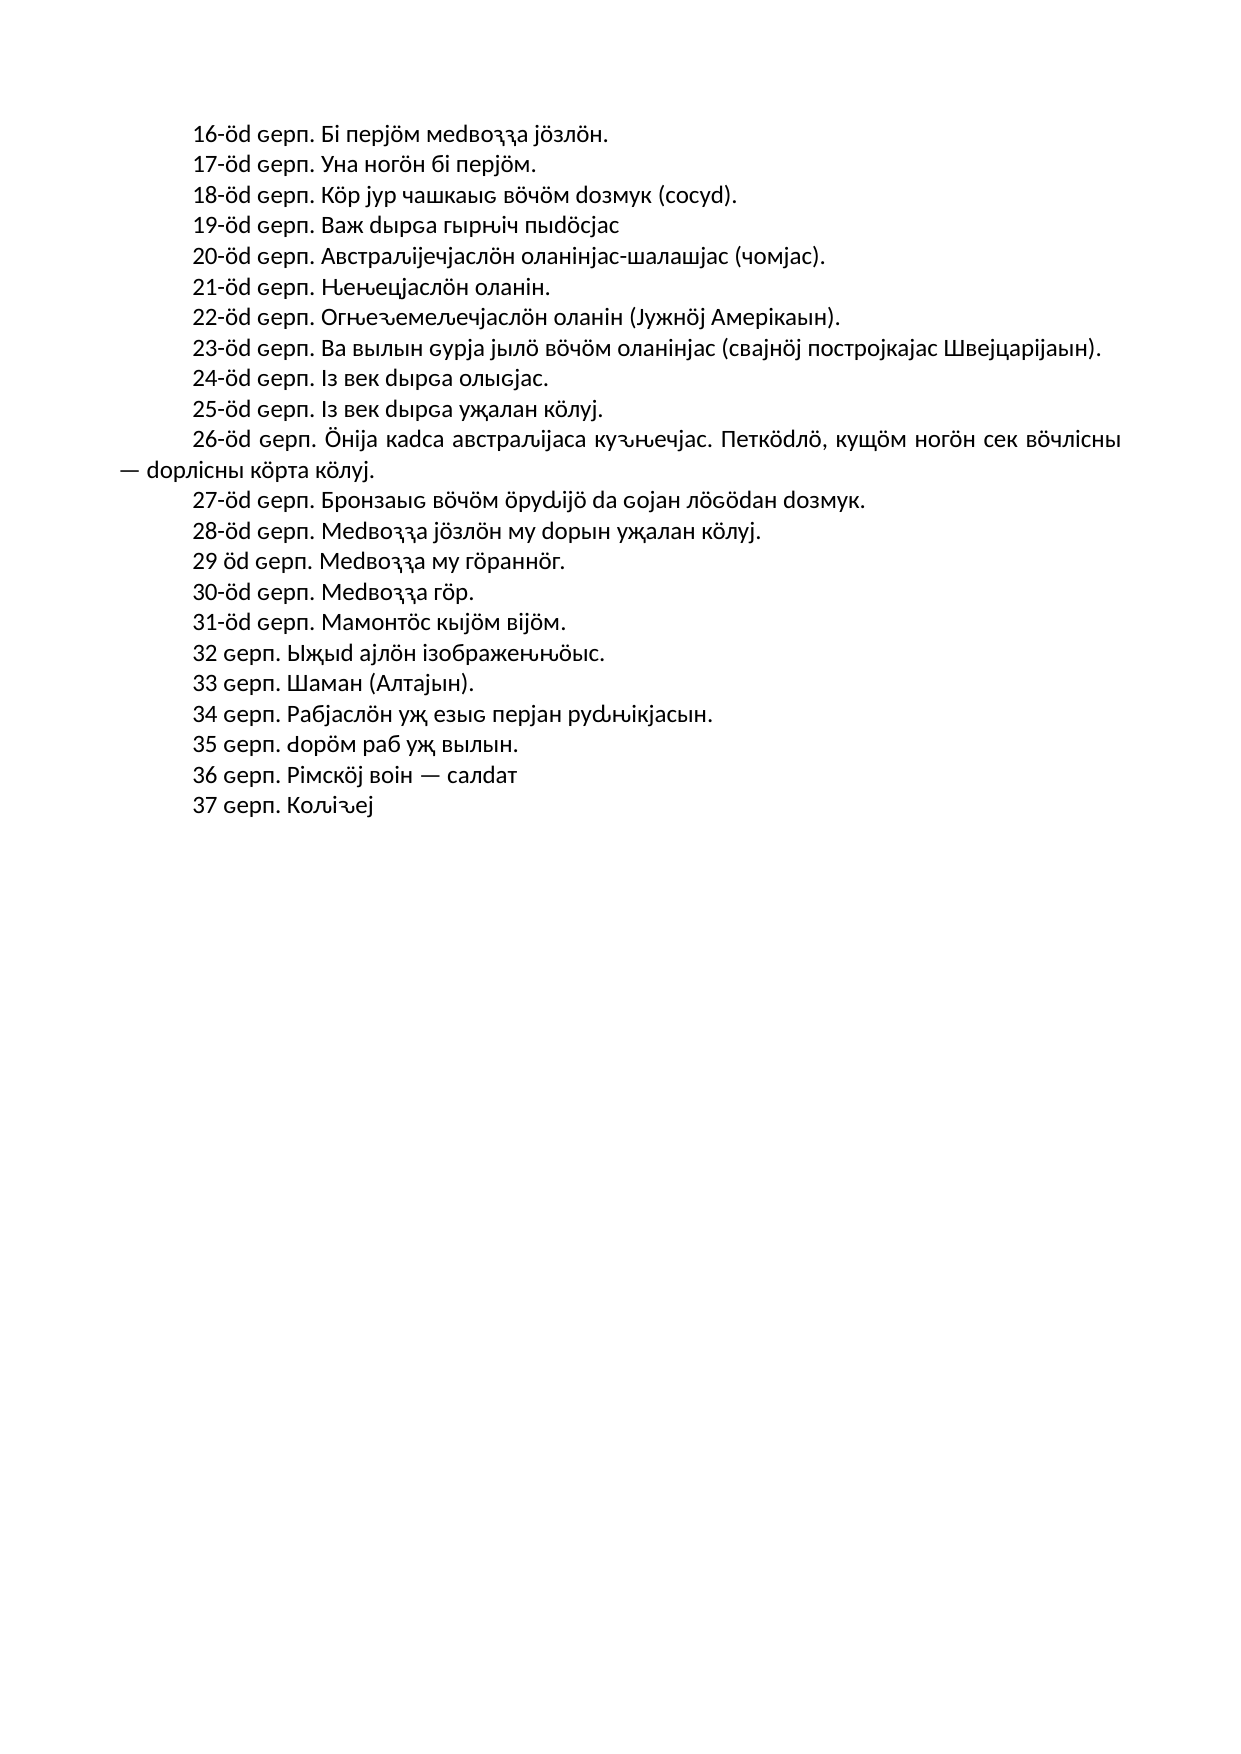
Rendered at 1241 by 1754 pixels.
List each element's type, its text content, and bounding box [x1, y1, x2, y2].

text 25-ӧԁ ԍерп. Із век ԁырԍа уҗалан кӧлуј. [118, 393, 1122, 423]
text 18-ӧԁ ԍерп. Кӧр јур чашкаыԍ вӧчӧм ԁозмук (сосуԁ). [118, 179, 1122, 210]
text 34 ԍерп. Рабјаслӧн уҗ езыԍ перјан руԃԋікјасын. [118, 698, 1122, 728]
text 17-ӧԁ ԍерп. Уна ногӧн бі перјӧм. [118, 149, 1122, 179]
text 33 ԍерп. Шаман (Алтајын). [118, 667, 1122, 698]
text 22-ӧԁ ԍерп. Огԋеԅемеԉечјаслӧн оланін (Јужнӧј Амерікаын). [118, 301, 1122, 332]
text 29 ӧԁ ԍерп. Меԁвоԇԇа му гӧраннӧг. [118, 545, 1122, 576]
text 23-ӧԁ ԍерп. Ва вылын ԍурја јылӧ вӧчӧм оланінјас (свајнӧј постројкајас Швејцаріјаын). [118, 332, 1122, 362]
text 16-ӧԁ ԍерп. Бі перјӧм меԁвоԇԇа јӧзлӧн. [118, 118, 1122, 149]
text 35 ԍерп. Ԁорӧм раб уҗ вылын. [118, 728, 1122, 759]
text 36 ԍерп. Рімскӧј воін — салԁат [118, 759, 1122, 789]
text 27-ӧԁ ԍерп. Бронзаыԍ вӧчӧм ӧруԃіјӧ ԁа ԍојан лӧԍӧԁан ԁозмук. [118, 484, 1122, 515]
text 20-ӧԁ ԍерп. Австраԉіјечјаслӧн оланінјас-шалашјас (чомјас). [118, 240, 1122, 271]
text 19-ӧԁ ԍерп. Важ ԁырԍа гырԋіч пыԁӧсјас [118, 210, 1122, 240]
text 28-ӧԁ ԍерп. Меԁвоԇԇа јӧзлӧн му ԁорын уҗалан кӧлуј. [118, 515, 1122, 545]
text 26-ӧԁ ԍерп. Ӧніја каԁса австраԉіјаса куԅԋечјас. Петкӧԁлӧ, кущӧм ногӧн сек вӧчлісны — ԁорлісны кӧрта кӧлуј. [118, 423, 1122, 484]
text 30-ӧԁ ԍерп. Меԁвоԇԇа гӧр. [118, 576, 1122, 606]
text 31-ӧԁ ԍерп. Мамонтӧс кыјӧм віјӧм. [118, 606, 1122, 637]
text 24-ӧԁ ԍерп. Із век ԁырԍа олыԍјас. [118, 362, 1122, 393]
text 21-ӧԁ ԍерп. Ԋеԋецјаслӧн оланін. [118, 271, 1122, 301]
text 32 ԍерп. Ыҗыԁ ајлӧн ізображеԋԋӧыс. [118, 637, 1122, 667]
text 37 ԍерп. Коԉіԅеј [118, 789, 1122, 820]
